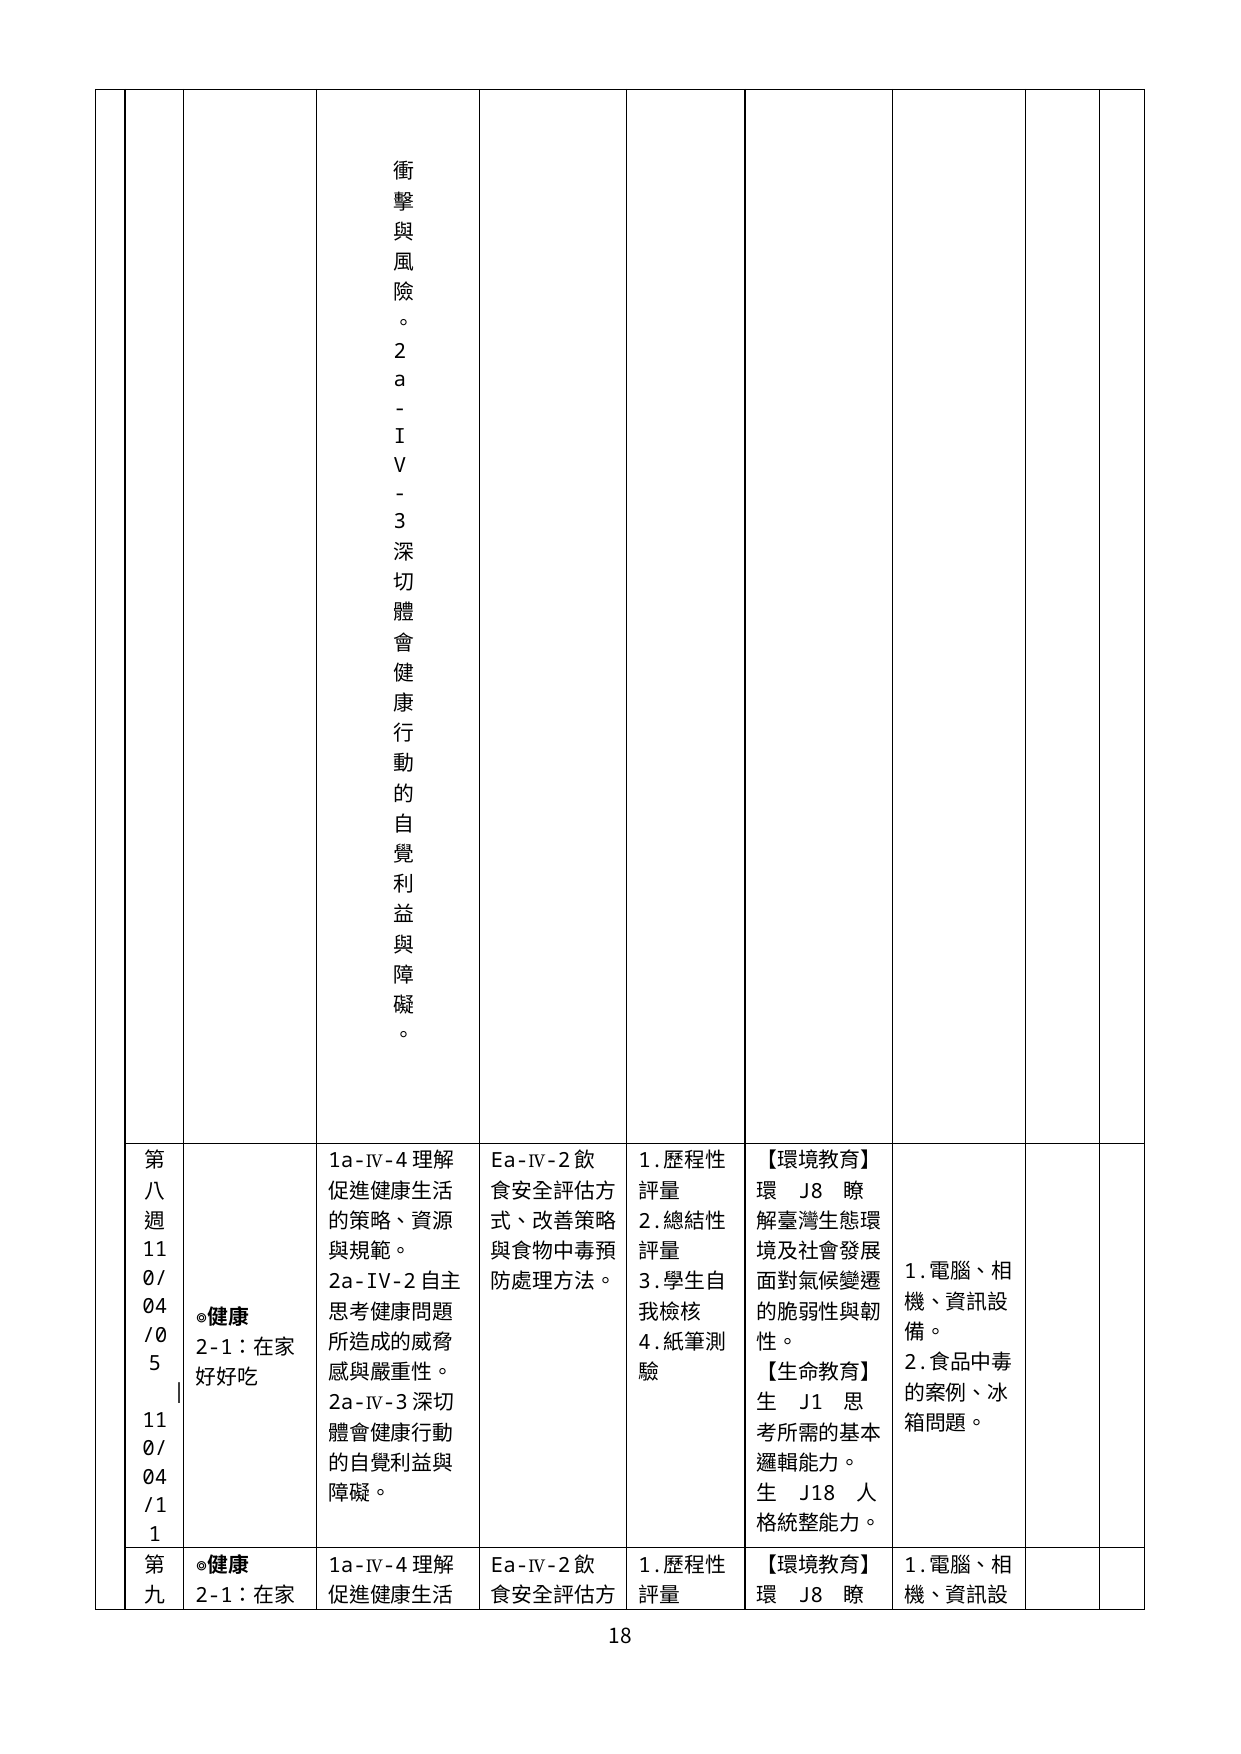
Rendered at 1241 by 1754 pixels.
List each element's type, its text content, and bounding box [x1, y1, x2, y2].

table_cell [468, 90, 479, 1143]
table_cell [184, 90, 316, 1143]
table_cell [1100, 1144, 1144, 1547]
table_cell [1026, 1144, 1099, 1547]
table_cell 【環境教育】 環 J8 瞭 [746, 1548, 892, 1609]
table_cell 1a-Ⅳ-4理解促進健康生活的策略、資源與規範。 2a-IV-2自主思考健康問題所造成的威脅感與嚴重性。 2a-Ⅳ-3深切體會健康行動的自覺利益與障礙。 [317, 1144, 479, 1547]
table_cell 1a-Ⅳ-4理解促進健康生活 [317, 1548, 479, 1609]
table_cell 1.電腦、相機、資訊設備。 2.食品中毒的案例、冰箱問題。 [893, 1144, 1025, 1547]
table_cell [1026, 90, 1099, 1143]
table_cell 【環境教育】 環 J8 瞭解臺灣生態環境及社會發展面對氣候變遷的脆弱性與韌性。 【生命教育】 生 J1 思考所需的基本邏輯能力。 生 J18 人格統整能力。 [746, 1144, 892, 1547]
table_cell ◎健康 2-1：在家 [184, 1548, 316, 1609]
table_cell [1100, 1548, 1144, 1609]
table_cell [1026, 1548, 1099, 1609]
table_cell [126, 90, 183, 1143]
table_cell ◎健康 2-1：在家好好吃 [184, 1144, 316, 1547]
table_cell 1.電腦、相機、資訊設 [893, 1548, 1025, 1609]
table_cell [480, 90, 626, 1143]
table_cell [627, 90, 744, 1143]
table_cell 1.歷程性評量 [627, 1548, 744, 1609]
table_cell Ea-Ⅳ-2飲食安全評估方式、改善策略與食物中毒預防處理方法。 [480, 1144, 626, 1547]
table_cell Ea-Ⅳ-2飲食安全評估方 [480, 1548, 626, 1609]
table_cell [96, 90, 124, 1609]
table_cell [317, 90, 328, 1143]
table_cell [746, 90, 892, 1143]
table_cell 第九 [126, 1548, 183, 1609]
table_cell 第八週 110/04/05 | 110/04/11 [126, 1144, 183, 1547]
table_cell 衝擊與風險。 2a-IV-3深切體會健康行動的自覺利益與障礙。 [329, 91, 467, 1142]
table_cell [1100, 90, 1144, 1143]
table_cell [893, 90, 1025, 1143]
table_cell 1.歷程性評量 2.總結性評量 3.學生自我檢核 4.紙筆測驗 [627, 1144, 744, 1547]
